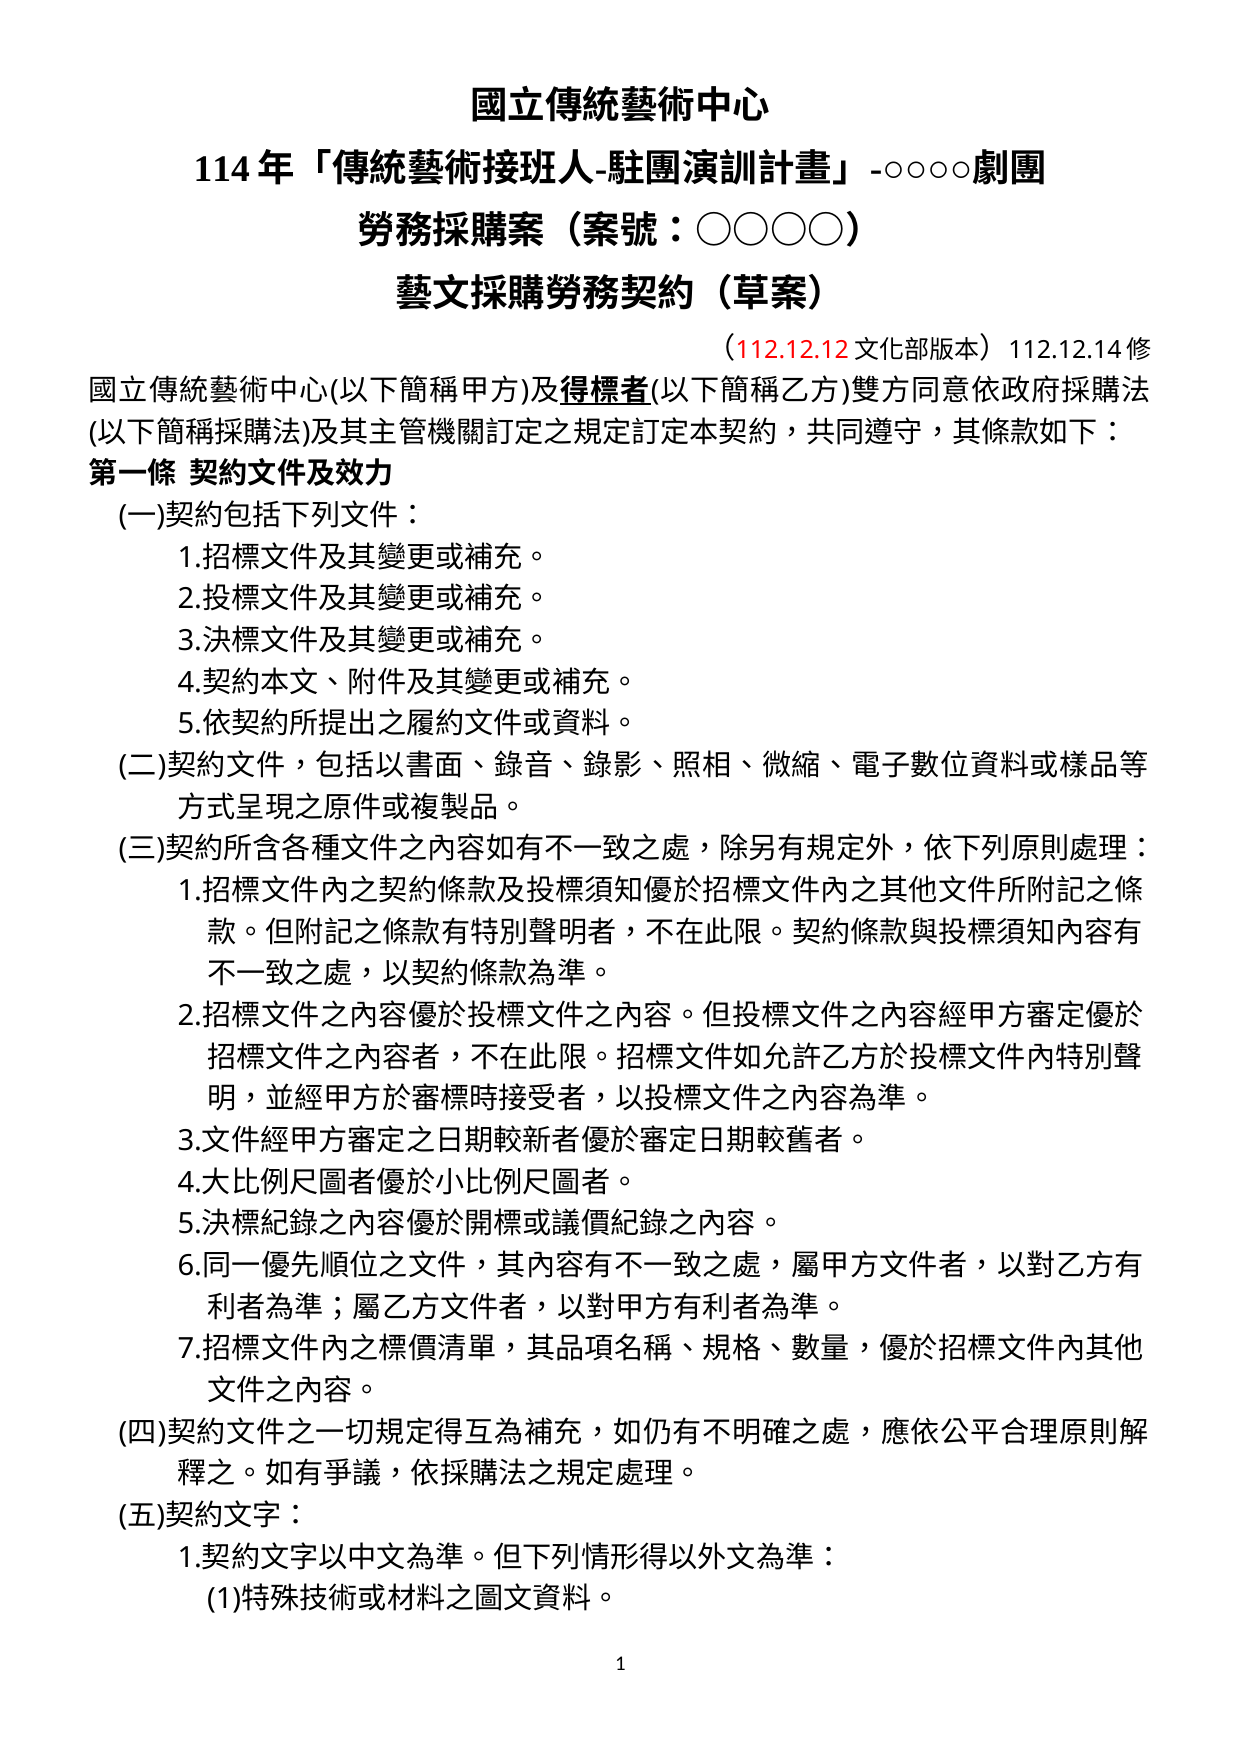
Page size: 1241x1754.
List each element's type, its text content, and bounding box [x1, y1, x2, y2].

text (三)契約所含各種文件之內容如有不一致之處，除另有規定外，依下列原則處理： [118, 825, 1152, 867]
text 國立傳統藝術中心(以下簡稱甲方)及得標者(以下簡稱乙方)雙方同意依政府採購法(以下簡稱採購法)及其主管機關訂定之規定訂定本契約，共同遵守，其條款如下： [89, 367, 1152, 450]
text 3.文件經甲方審定之日期較新者優於審定日期較舊者。 [177, 1117, 1146, 1159]
text (1)特殊技術或材料之圖文資料。 [207, 1575, 1152, 1617]
text 4.契約本文、附件及其變更或補充。 [177, 659, 1146, 700]
text 2.招標文件之內容優於投標文件之內容。但投標文件之內容經甲方審定優於招標文件之內容者，不在此限。招標文件如允許乙方於投標文件內特別聲明，並經甲方於審標時接受者，以投標文件之內容為準。 [177, 992, 1146, 1117]
text （112.12.12文化部版本）112.12.14修 [89, 325, 1152, 367]
text (二)契約文件，包括以書面、錄音、錄影、照相、微縮、電子數位資料或樣品等方式呈現之原件或複製品。 [118, 742, 1152, 825]
text 1.招標文件內之契約條款及投標須知優於招標文件內之其他文件所附記之條款。但附記之條款有特別聲明者，不在此限。契約條款與投標須知內容有不一致之處，以契約條款為準。 [177, 867, 1146, 992]
text 5.決標紀錄之內容優於開標或議價紀錄之內容。 [177, 1200, 1146, 1242]
text 3.決標文件及其變更或補充。 [177, 617, 1146, 659]
text (一)契約包括下列文件： [118, 492, 1152, 534]
text (五)契約文字： [118, 1492, 1152, 1534]
text 藝文採購勞務契約（草案） [89, 262, 1152, 317]
text 6.同一優先順位之文件，其內容有不一致之處，屬甲方文件者，以對乙方有利者為準；屬乙方文件者，以對甲方有利者為準。 [177, 1242, 1146, 1325]
text 5.依契約所提出之履約文件或資料。 [177, 700, 1146, 742]
text 國立傳統藝術中心 [89, 75, 1152, 129]
text 1.契約文字以中文為準。但下列情形得以外文為準： [177, 1534, 1146, 1575]
text 114年「傳統藝術接班人-駐團演訓計畫」-○○○○劇團 [89, 137, 1152, 192]
text 2.投標文件及其變更或補充。 [177, 575, 1146, 617]
text (四)契約文件之一切規定得互為補充，如仍有不明確之處，應依公平合理原則解釋之。如有爭議，依採購法之規定處理。 [118, 1409, 1152, 1492]
text 4.大比例尺圖者優於小比例尺圖者。 [177, 1159, 1146, 1200]
text 1.招標文件及其變更或補充。 [177, 534, 1146, 575]
text 勞務採購案（案號：○○○○） [89, 200, 1152, 254]
text 7.招標文件內之標價清單，其品項名稱、規格、數量，優於招標文件內其他文件之內容。 [177, 1325, 1146, 1409]
text 第一條 契約文件及效力 [89, 450, 1152, 492]
